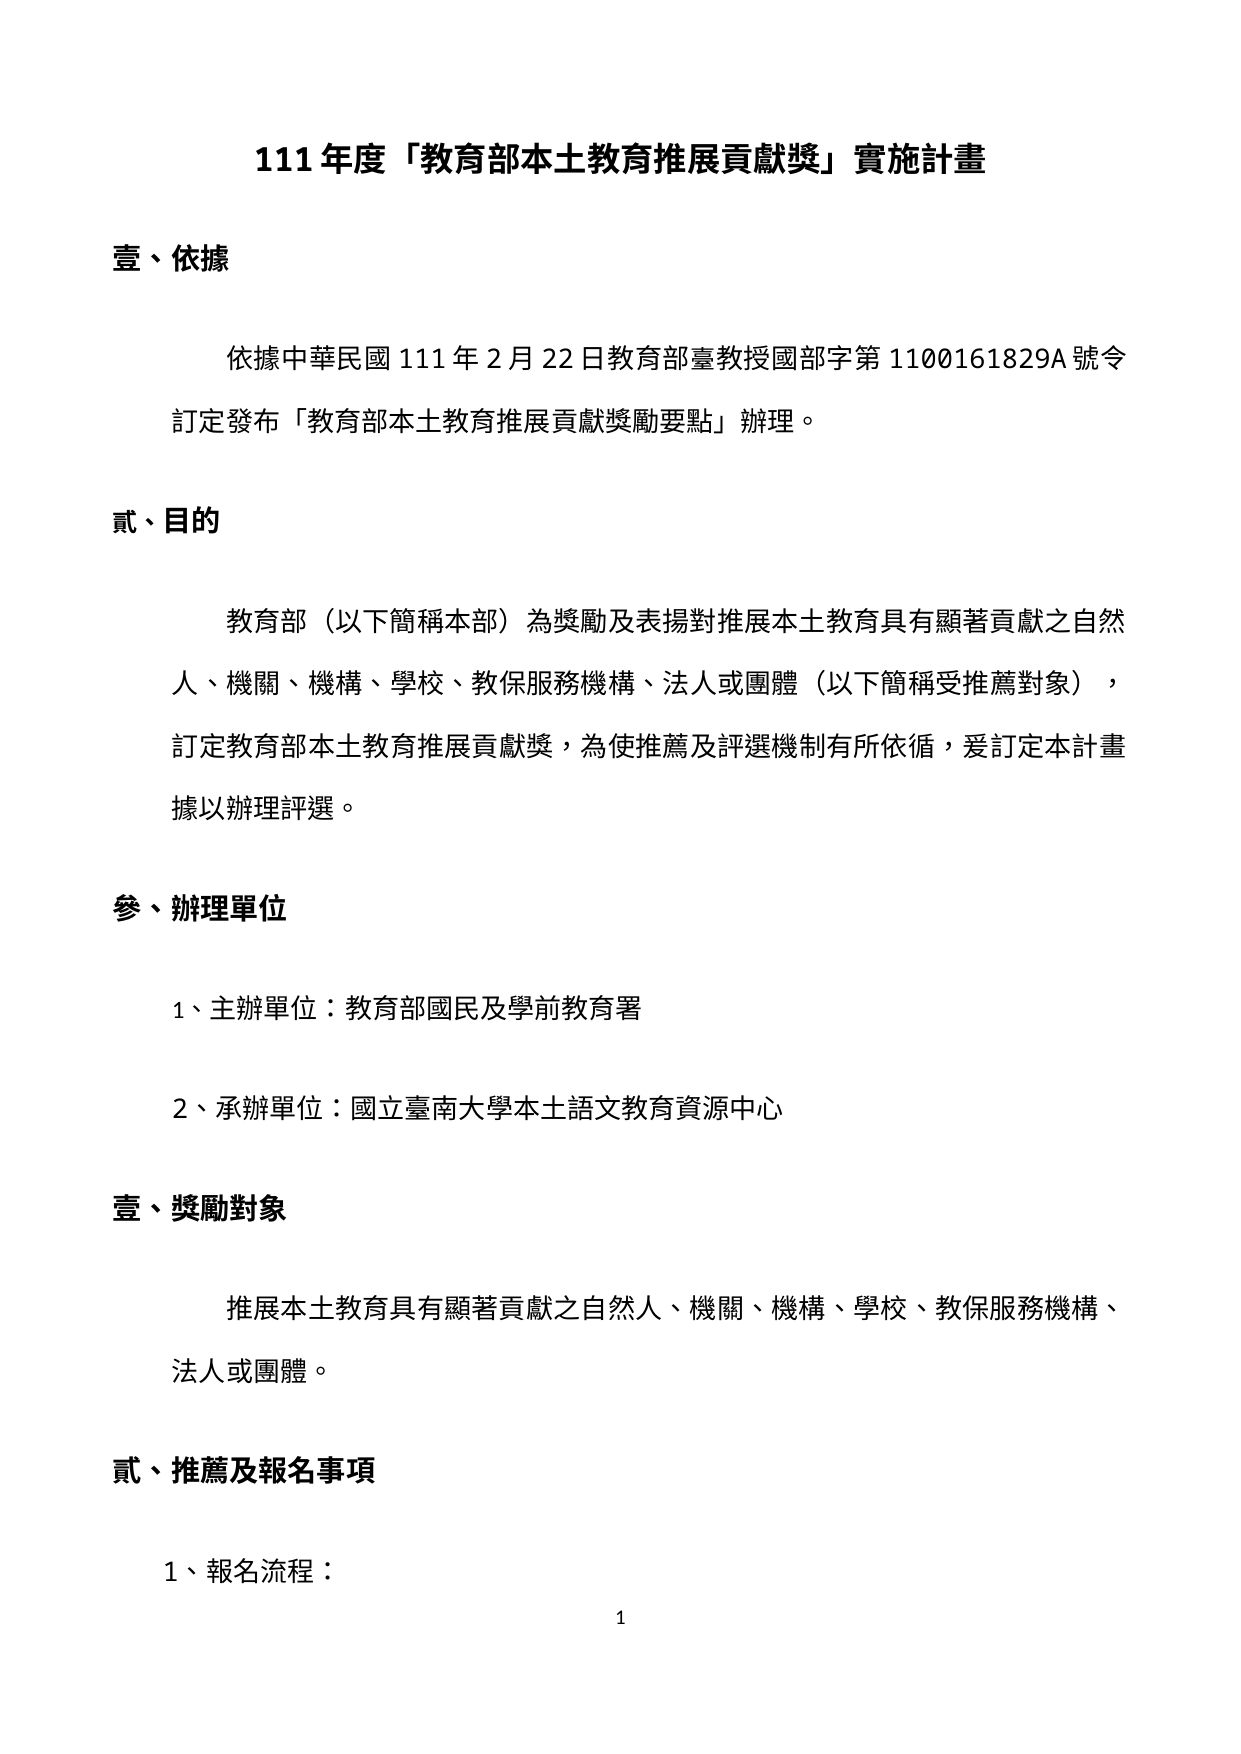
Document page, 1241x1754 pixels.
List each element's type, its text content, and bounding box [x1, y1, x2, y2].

list 承辦單位：國立臺南大學本土語文教育資源中心 [172, 1065, 1128, 1127]
text 111年度「教育部本土教育推展貢獻獎」實施計畫 [112, 115, 1128, 177]
list 獎勵對象 [112, 1165, 1128, 1227]
list 目的 [112, 477, 1128, 540]
list 辦理單位 [112, 865, 1128, 927]
list 主辦單位：教育部國民及學前教育署 [172, 965, 1128, 1027]
list 推薦及報名事項 [112, 1427, 1128, 1490]
text 依據中華民國111年2月22日教育部臺教授國部字第1100161829A號令訂定發布「教育部本土教育推展貢獻獎勵要點」辦理。 [172, 315, 1128, 440]
list 報名流程： [162, 1527, 1128, 1590]
text 教育部（以下簡稱本部）為獎勵及表揚對推展本土教育具有顯著貢獻之自然人、機關、機構、學校、教保服務機構、法人或團體（以下簡稱受推薦對象），訂定教育部本土教育推展貢獻獎，為使推薦及評選機制有所依循，爰訂定本計畫據以辦理評選。 [172, 577, 1128, 827]
list 依據 [112, 215, 1128, 277]
text 推展本土教育具有顯著貢獻之自然人、機關、機構、學校、教保服務機構、法人或團體。 [172, 1265, 1128, 1390]
